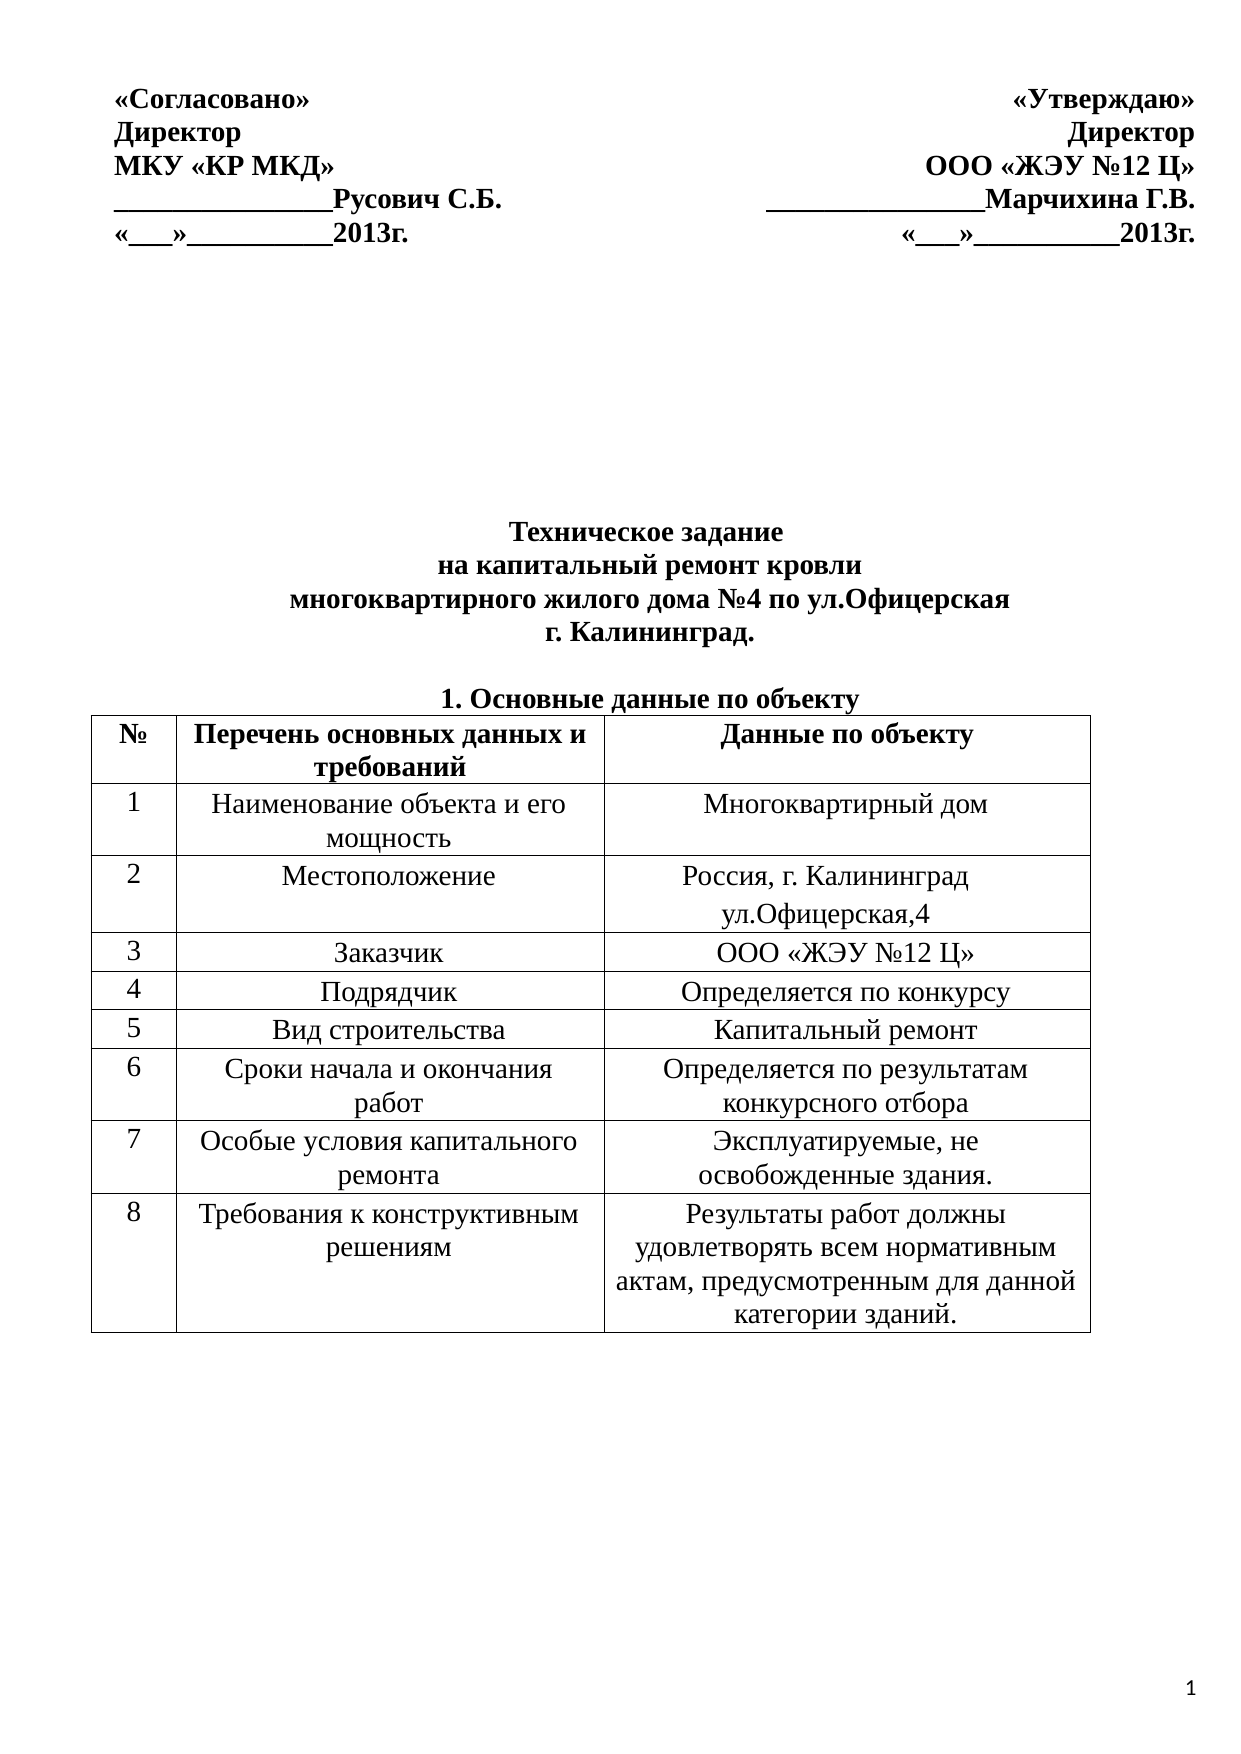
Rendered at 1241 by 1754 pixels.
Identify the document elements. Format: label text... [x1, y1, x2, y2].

table_cell Заказчик [177, 933, 604, 971]
table_header [104, 381, 543, 405]
table_cell Сроки начала и окончания работ [177, 1049, 604, 1120]
table_cell 5 [92, 1010, 176, 1048]
table_cell Вид строительства [177, 1010, 604, 1048]
table_cell Капитальный ремонт [605, 1010, 1090, 1048]
table_cell ООО «ЖЭУ №12 Ц» [605, 933, 1090, 971]
table_cell 1 [92, 784, 176, 855]
table_cell 7 [92, 1121, 176, 1193]
table_header «Утверждаю» Директор ООО «ЖЭУ №12 Ц» _______________Марчихина Г.В. «___»__________2013г. [655, 75, 1201, 254]
table_cell 2 [92, 856, 176, 932]
text 1. Основные данные по объекту [103, 681, 1196, 715]
table_cell 6 [92, 1049, 176, 1120]
table_header Данные по объекту [605, 716, 1090, 783]
table_cell 4 [92, 972, 176, 1009]
table_cell 8 [92, 1194, 176, 1332]
table_header Перечень основных данных и требований [177, 716, 604, 783]
table_cell Подрядчик [177, 972, 604, 1009]
table_cell Россия, г. Калининград ул.Офицерская,4 [605, 856, 1090, 932]
table_cell Местоположение [177, 856, 604, 932]
table_cell Особые условия капитального ремонта [177, 1121, 604, 1193]
table_cell Многоквартирный дом [605, 784, 1090, 855]
table_cell Требования к конструктивным решениям [177, 1194, 604, 1332]
text на капитальный ремонт кровли [103, 547, 1196, 581]
table_header № [92, 716, 176, 783]
text Техническое задание [103, 514, 1196, 547]
table_header [104, 321, 543, 345]
table_cell [104, 405, 543, 441]
table_cell [104, 345, 543, 381]
text многоквартирного жилого дома №4 по ул.Офицерская [103, 581, 1196, 614]
table_cell Наименование объекта и его мощность [177, 784, 604, 855]
text г. Калининград. [103, 614, 1196, 648]
table_cell Эксплуатируемые, не освобожденные здания. [605, 1121, 1090, 1193]
table_cell 3 [92, 933, 176, 971]
table_cell Результаты работ должны удовлетворять всем нормативным актам, предусмотренным для данной категории зданий. [605, 1194, 1090, 1332]
table_header «Согласовано» Директор МКУ «КР МКД» _______________Русович С.Б. «___»__________2013г. [108, 75, 654, 254]
table_cell Определяется по конкурсу [605, 972, 1090, 1009]
table_cell Определяется по результатам конкурсного отбора [605, 1049, 1090, 1120]
